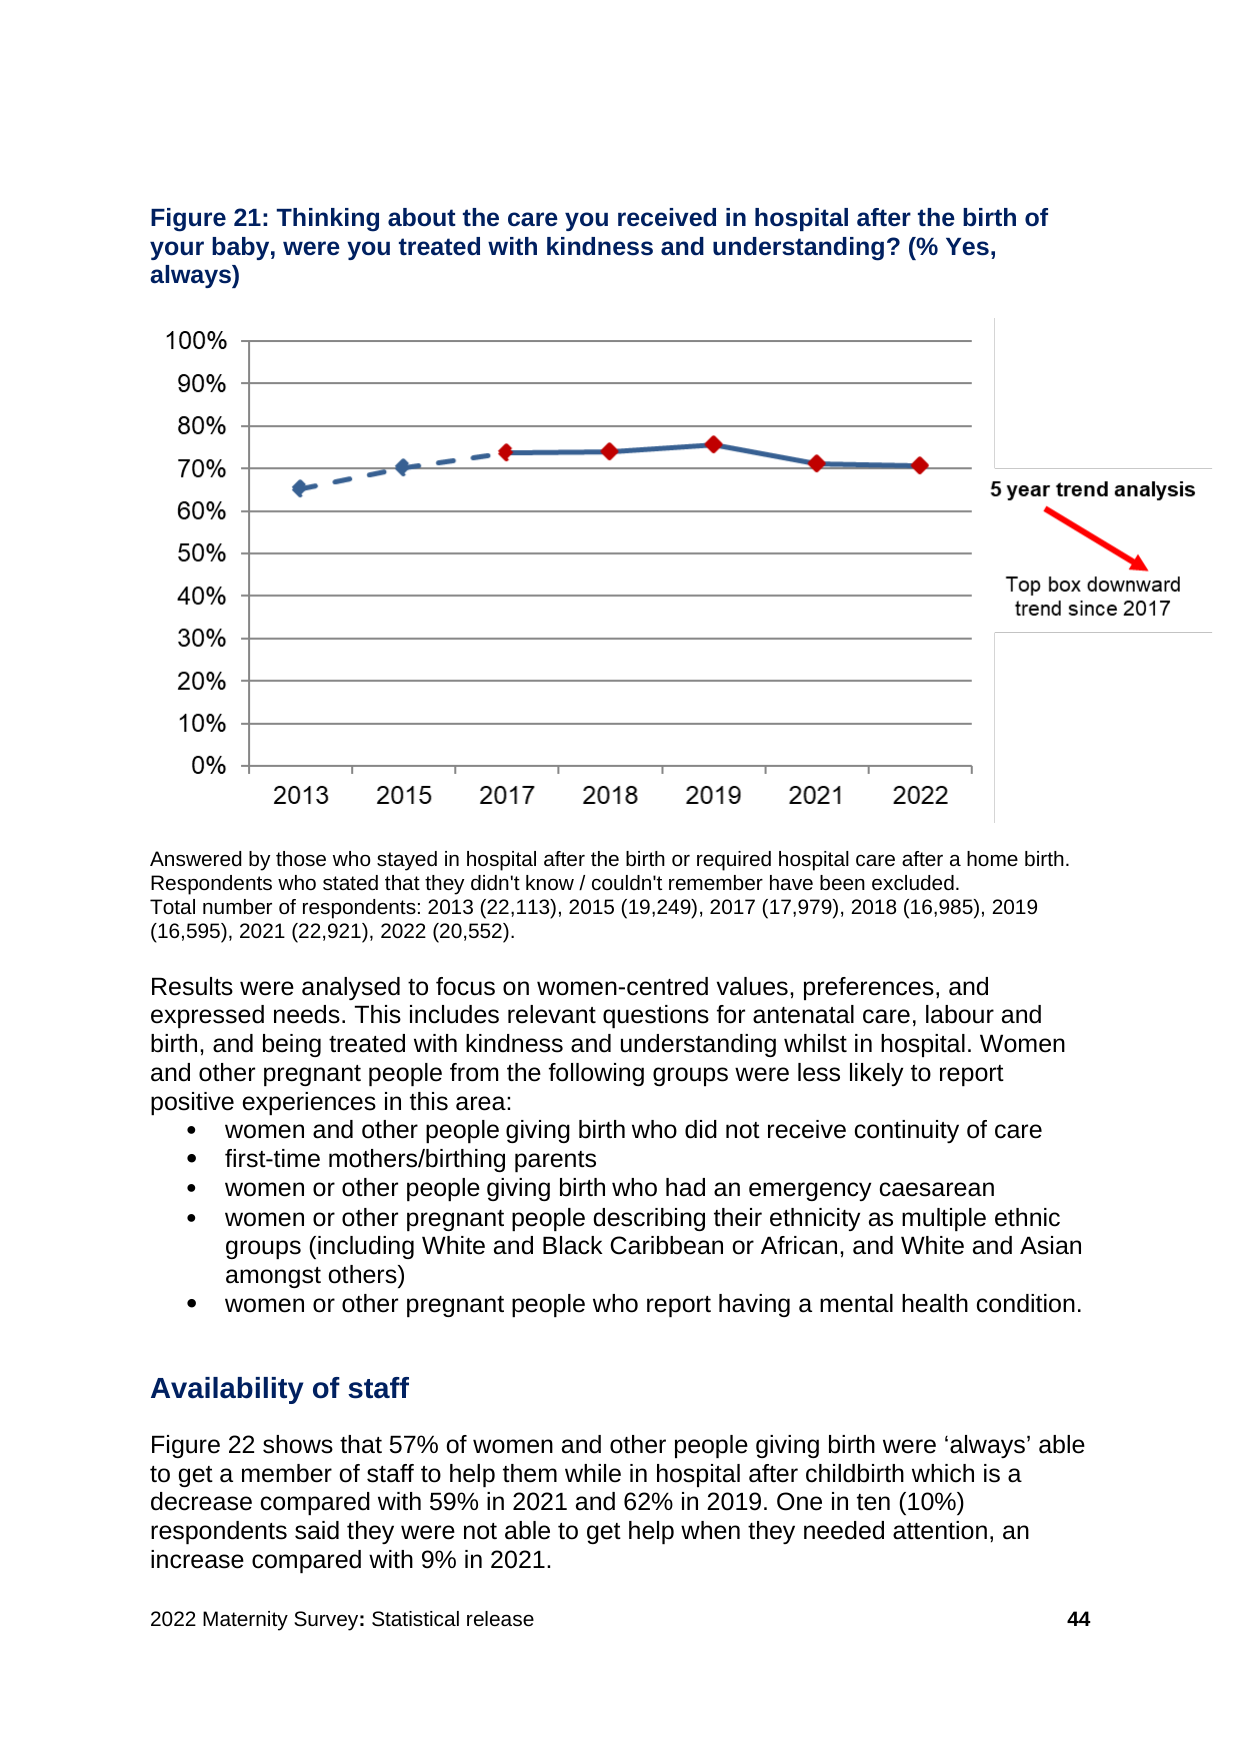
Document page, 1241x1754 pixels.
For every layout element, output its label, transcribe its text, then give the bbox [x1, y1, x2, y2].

list women or other pregnant people who report having a mental health condition. [187, 1289, 1090, 1318]
text Availability of staff [150, 1371, 1090, 1405]
text Figure 22 shows that 57% of women and other people giving birth were ‘always’ able to get a member of staff to help them while in hospital after childbirth which is a decrease compared with 59% in 2021 and 62% in 2019. One in ten (10%) respondents said they were not able to get help when they needed attention, an increase compared with 9% in 2021. [150, 1430, 1090, 1574]
text Figure 21: Thinking about the care you received in hospital after the birth of your baby, were you treated with kindness and understanding? (% Yes, always) [150, 203, 1090, 289]
text Results were analysed to focus on women-centred values, preferences, and expressed needs. This includes relevant questions for antenatal care, labour and birth, and being treated with kindness and understanding whilst in hospital. Women and other pregnant people from the following groups were less likely to report positive experiences in this area: [150, 972, 1090, 1115]
list women or other pregnant people describing their ethnicity as multiple ethnic groups (including White and Black Caribbean or African, and White and Asian amongst others) [187, 1202, 1090, 1289]
text Respondents who stated that they didn't know / couldn't remember have been excluded. [150, 871, 1090, 895]
list women and other people giving birth who did not receive continuity of care [187, 1115, 1090, 1144]
text Answered by those who stayed in hospital after the birth or required hospital care after a home birth. [150, 847, 1090, 871]
list women or other people giving birth who had an emergency caesarean [187, 1173, 1090, 1202]
text Total number of respondents: 2013 (22,113), 2015 (19,249), 2017 (17,979), 2018 (16,985), 2019 (16,595), 2021 (22,921), 2022 (20,552). [150, 895, 1090, 943]
list first-time mothers/birthing parents [187, 1144, 1090, 1173]
